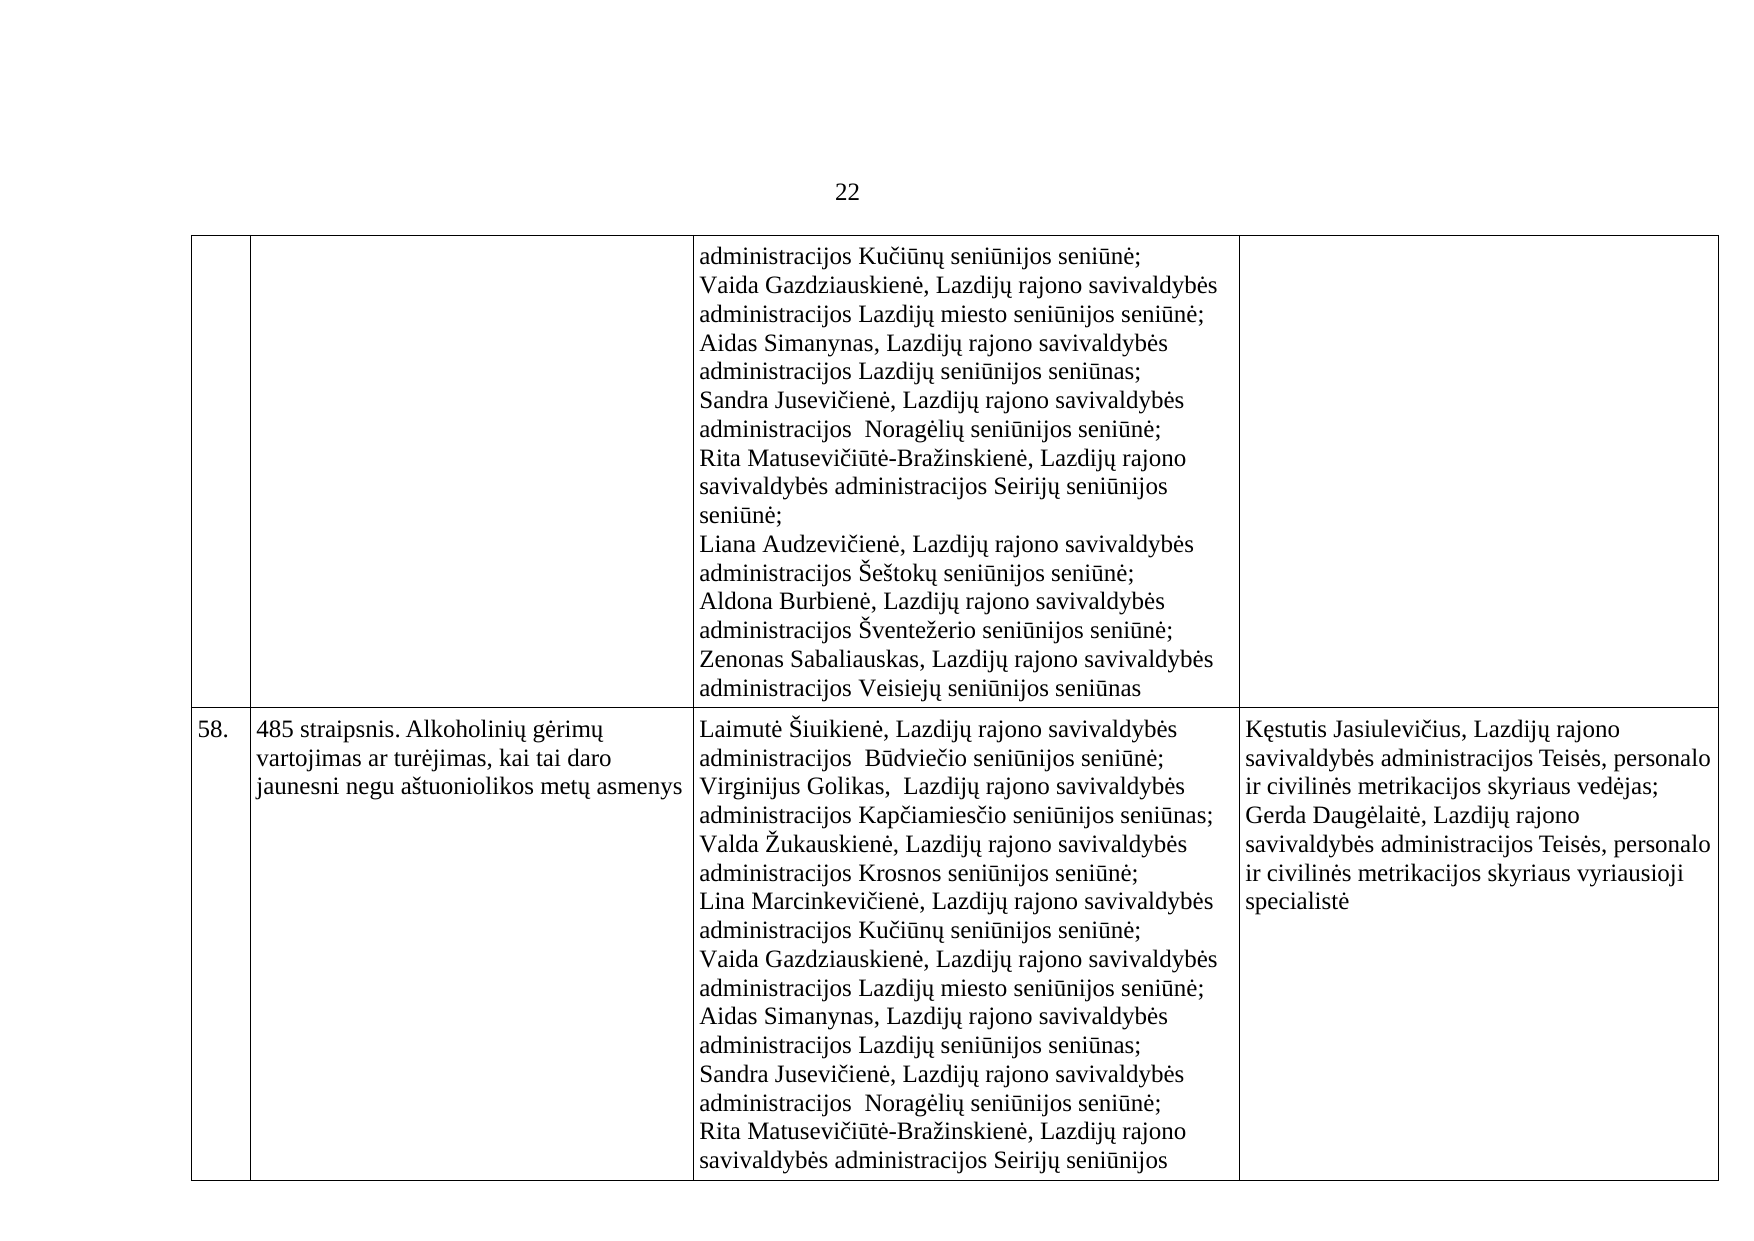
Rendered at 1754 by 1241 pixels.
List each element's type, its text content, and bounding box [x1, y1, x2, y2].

table_cell administracijos Kučiūnų seniūnijos seniūnė; Vaida Gazdziauskienė, Lazdijų rajono savivaldybės administracijos Lazdijų miesto seniūnijos seniūnė; Aidas Simanynas, Lazdijų rajono savivaldybės administracijos Lazdijų seniūnijos seniūnas; Sandra Jusevičienė, Lazdijų rajono savivaldybės administracijos Noragėlių seniūnijos seniūnė; Rita Matusevičiūtė-Bražinskienė, Lazdijų rajono savivaldybės administracijos Seirijų seniūnijos seniūnė; Liana Audzevičienė, Lazdijų rajono savivaldybės administracijos Šeštokų seniūnijos seniūnė; Aldona Burbienė, Lazdijų rajono savivaldybės administracijos Šventežerio seniūnijos seniūnė; Zenonas Sabaliauskas, Lazdijų rajono savivaldybės administracijos Veisiejų seniūnijos seniūnas [694, 236, 1239, 707]
table_cell Laimutė Šiuikienė, Lazdijų rajono savivaldybės administracijos Būdviečio seniūnijos seniūnė; Virginijus Golikas, Lazdijų rajono savivaldybės administracijos Kapčiamiesčio seniūnijos seniūnas; Valda Žukauskienė, Lazdijų rajono savivaldybės administracijos Krosnos seniūnijos seniūnė; Lina Marcinkevičienė, Lazdijų rajono savivaldybės administracijos Kučiūnų seniūnijos seniūnė; Vaida Gazdziauskienė, Lazdijų rajono savivaldybės administracijos Lazdijų miesto seniūnijos seniūnė; Aidas Simanynas, Lazdijų rajono savivaldybės administracijos Lazdijų seniūnijos seniūnas; Sandra Jusevičienė, Lazdijų rajono savivaldybės administracijos Noragėlių seniūnijos seniūnė; Rita Matusevičiūtė-Bražinskienė, Lazdijų rajono savivaldybės administracijos Seirijų seniūnijos [694, 708, 1239, 1180]
table_cell Kęstutis Jasiulevičius, Lazdijų rajono savivaldybės administracijos Teisės, personalo ir civilinės metrikacijos skyriaus vedėjas; Gerda Daugėlaitė, Lazdijų rajono savivaldybės administracijos Teisės, personalo ir civilinės metrikacijos skyriaus vyriausioji specialistė [1240, 708, 1718, 1180]
table_cell [192, 236, 250, 707]
table_cell [1240, 236, 1718, 707]
table_cell 485 straipsnis. Alkoholinių gėrimų vartojimas ar turėjimas, kai tai daro jaunesni negu aštuoniolikos metų asmenys [251, 708, 693, 1180]
table_cell [251, 236, 693, 707]
table_cell 58. [192, 708, 250, 1180]
